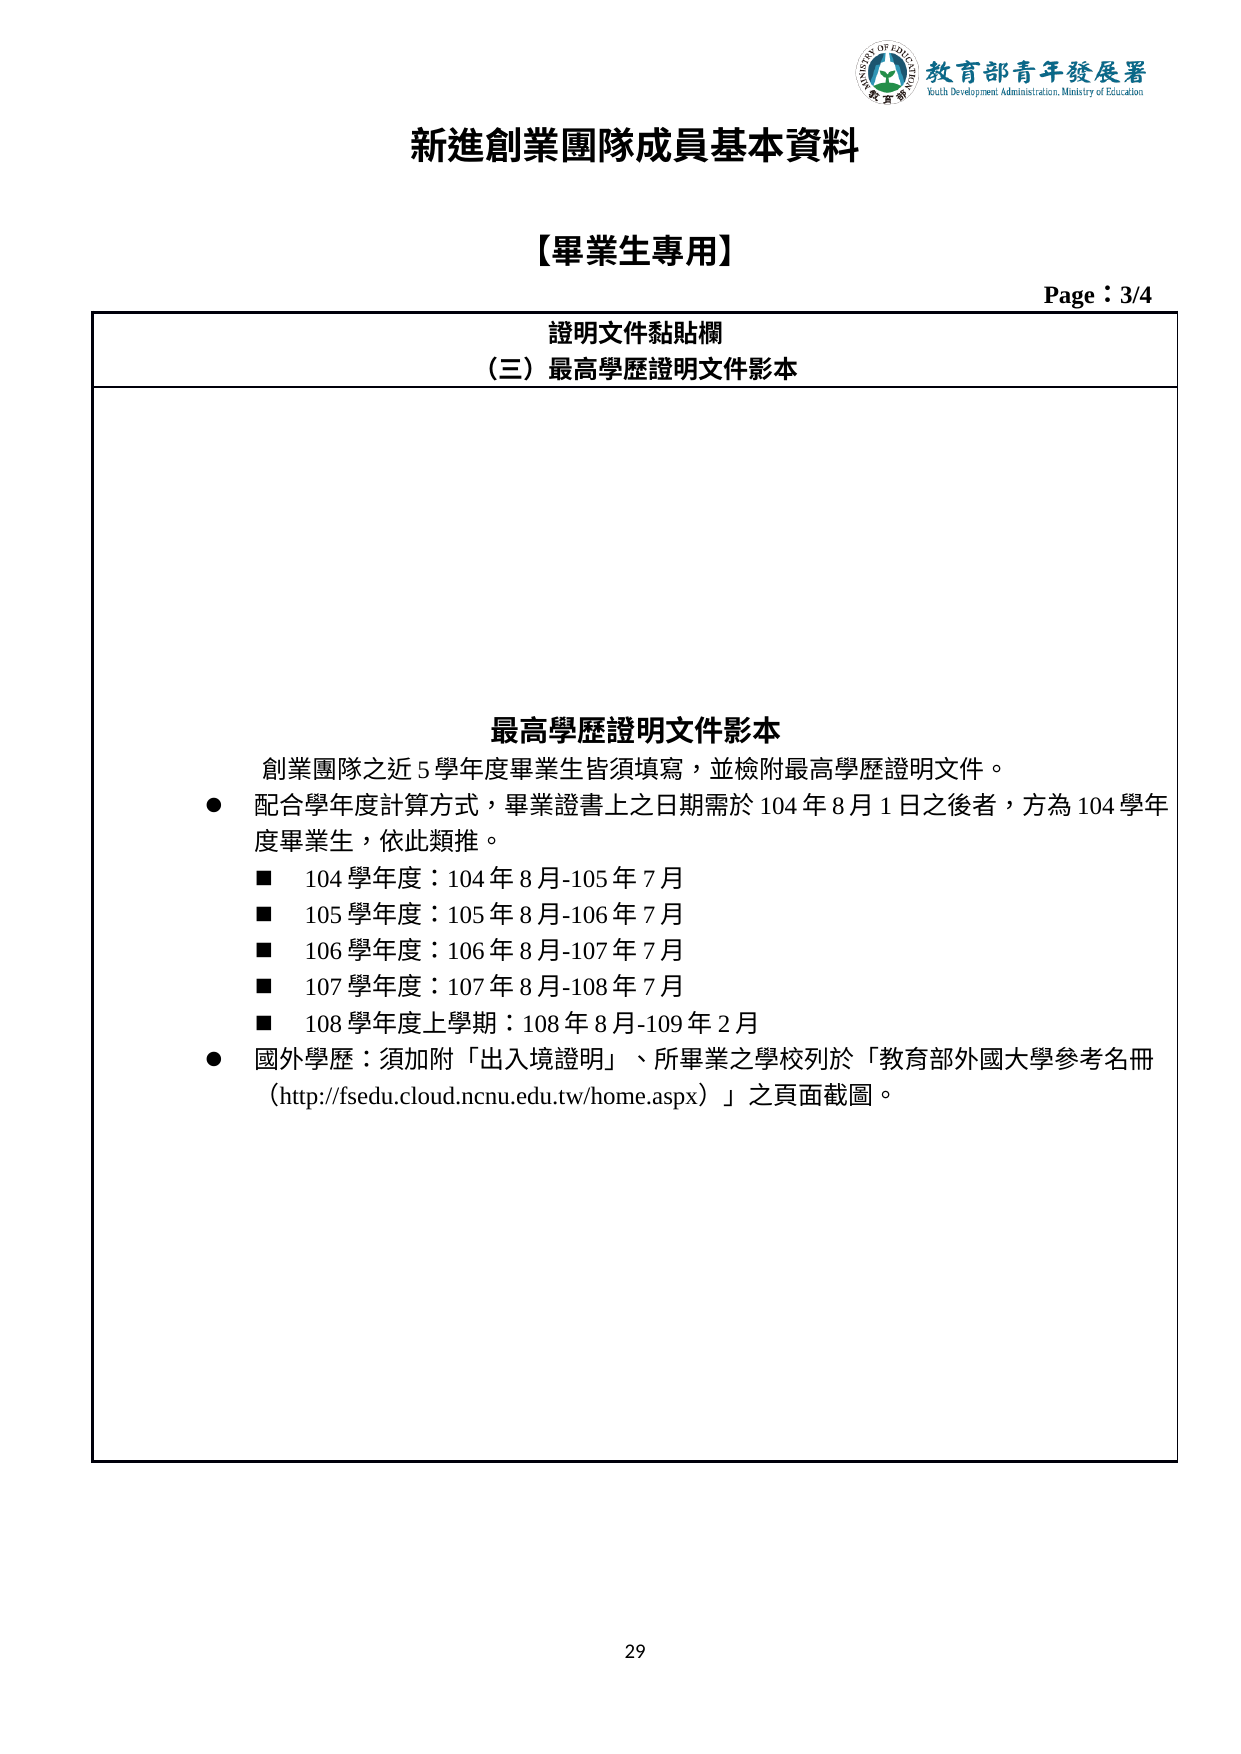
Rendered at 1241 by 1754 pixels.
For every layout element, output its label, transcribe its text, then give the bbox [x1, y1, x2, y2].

text 【畢業生專用】 [118, 222, 1152, 274]
table_header 證明文件黏貼欄 （三）最高學歷證明文件影本 [94, 314, 1177, 386]
table_cell 最高學歷證明文件影本 創業團隊之近5學年度畢業生皆須填寫，並檢附最高學歷證明文件。 配合學年度計算方式，畢業證書上之日期需於104年8月1日之後者，方為104學年度畢業生，依此類推。 104學年度：104年8月-105年7月 105學年度：105年8月-106年7月 106學年度：106年8月-107年7月 107學年度：107年8月-108年7月 108學年度上學期：108年8月-109年2月 國外學歷：須加附「出入境證明」、所畢業之學校列於「教育部外國大學參考名冊（http://fsedu.cloud.ncnu.edu.tw/home.aspx）」之頁面截圖。 [94, 388, 1177, 1460]
text 新進創業團隊成員基本資料 [118, 118, 1152, 170]
picture [848, 35, 1152, 109]
text Page：3/4 [118, 274, 1152, 311]
